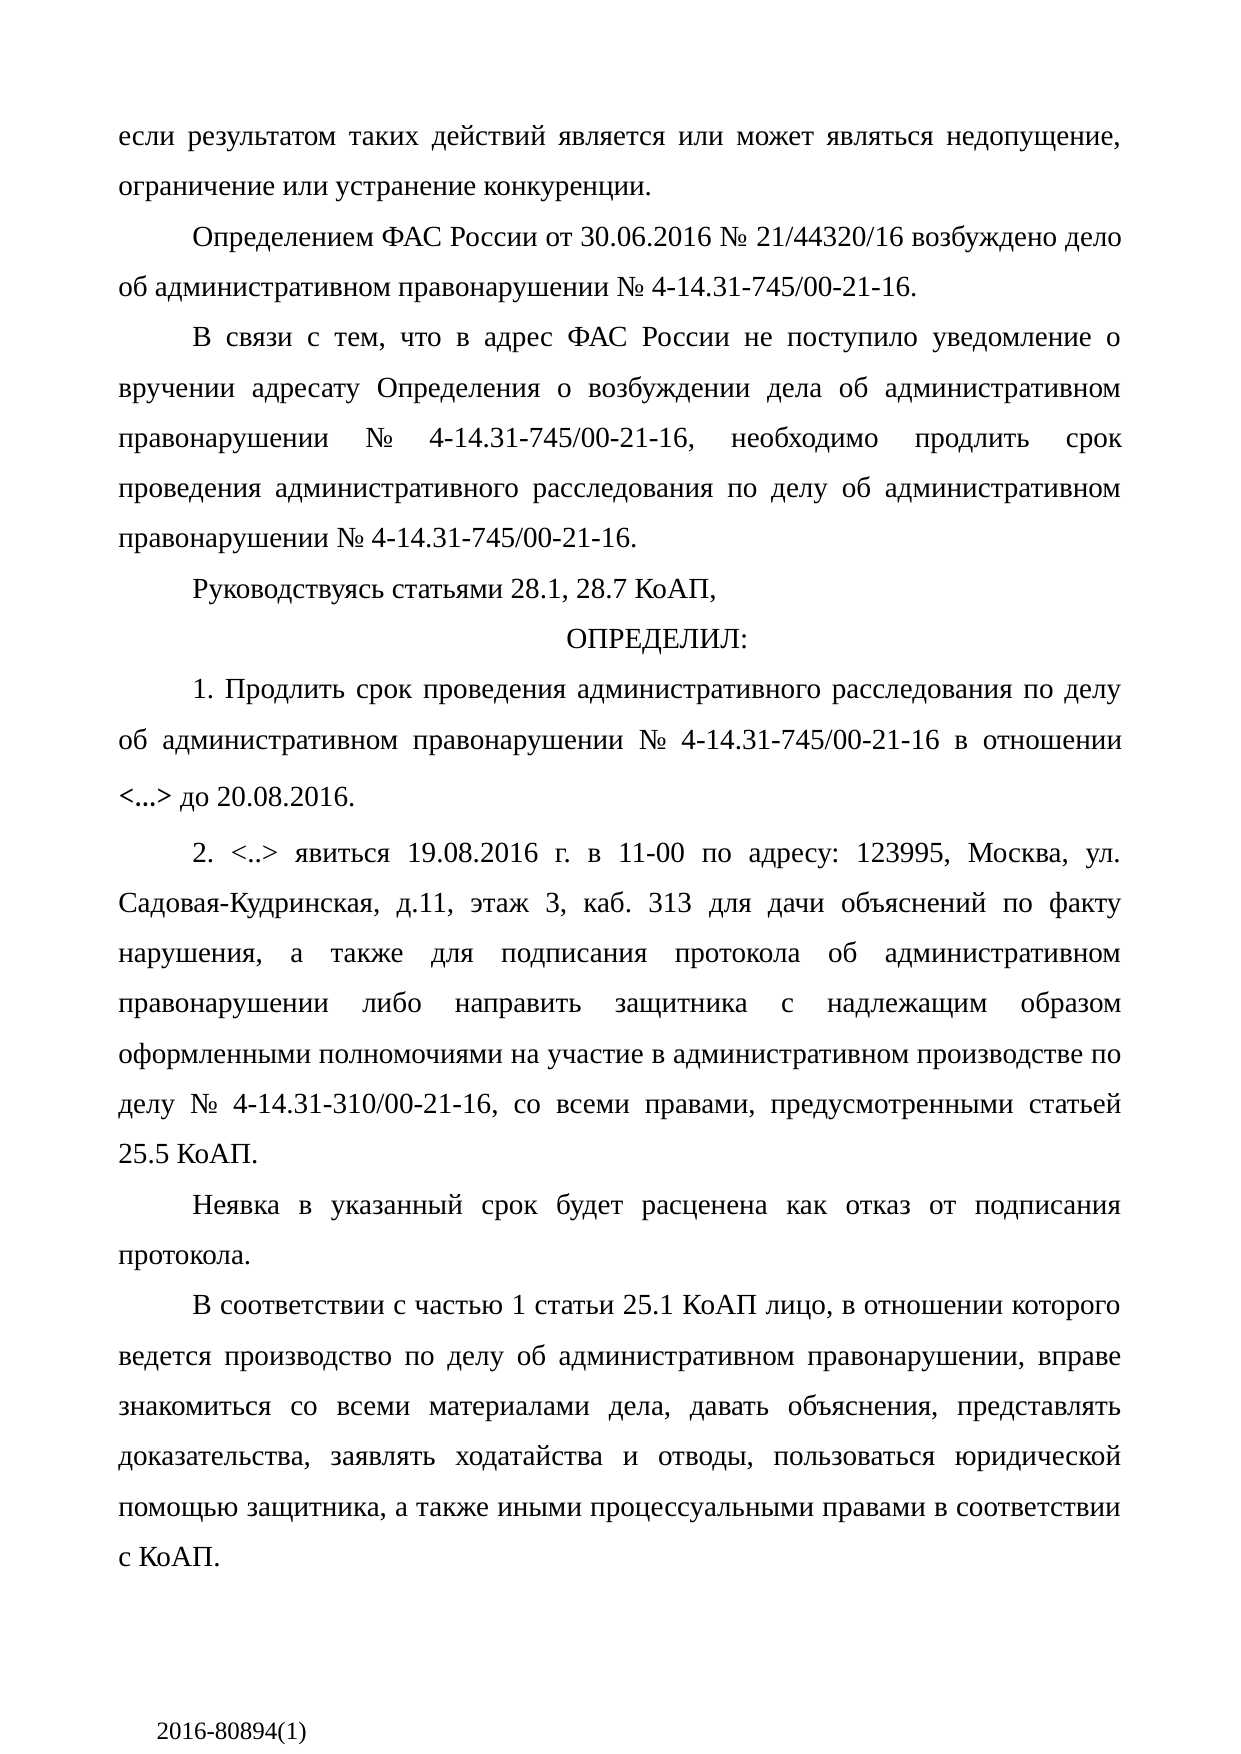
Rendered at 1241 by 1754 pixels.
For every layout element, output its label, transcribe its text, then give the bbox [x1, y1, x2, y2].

text 1. Продлить срок проведения административного расследования по делу об административном правонарушении № 4-14.31-745/00-21-16 в отношении <...> до 20.08.2016. [118, 672, 1122, 815]
text 2. <..> явиться 19.08.2016 г. в 11-00 по адресу: 123995, Москва, ул. Садовая-Кудринская, д.11, этаж 3, каб. 313 для дачи объяснений по факту нарушения, а также для подписания протокола об административном правонарушении либо направить защитника с надлежащим образом оформленными полномочиями на участие в административном производстве по делу № 4-14.31-310/00-21-16, со всеми правами, предусмотренными статьей 25.5 КоАП. [118, 835, 1122, 1170]
text Руководствуясь статьями 28.1, 28.7 КоАП, [118, 571, 1122, 604]
text В связи с тем, что в адрес ФАС России не поступило уведомление о вручении адресату Определения о возбуждении дела об административном правонарушении № 4-14.31-745/00-21-16, необходимо продлить срок проведения административного расследования по делу об административном правонарушении № 4-14.31-745/00-21-16. [118, 319, 1122, 554]
text В соответствии с частью 1 статьи 25.1 КоАП лицо, в отношении которого ведется производство по делу об административном правонарушении, вправе знакомиться со всеми материалами дела, давать объяснения, представлять доказательства, заявлять ходатайства и отводы, пользоваться юридической помощью защитника, а также иными процессуальными правами в соответствии с КоАП. [118, 1287, 1122, 1573]
text ОПРЕДЕЛИЛ: [118, 621, 1122, 655]
text если результатом таких действий является или может являться недопущение, ограничение или устранение конкуренции. [118, 118, 1122, 202]
text Неявка в указанный срок будет расценена как отказ от подписания протокола. [118, 1187, 1122, 1271]
text Определением ФАС России от 30.06.2016 № 21/44320/16 возбуждено дело об административном правонарушении № 4-14.31-745/00-21-16. [118, 219, 1122, 303]
